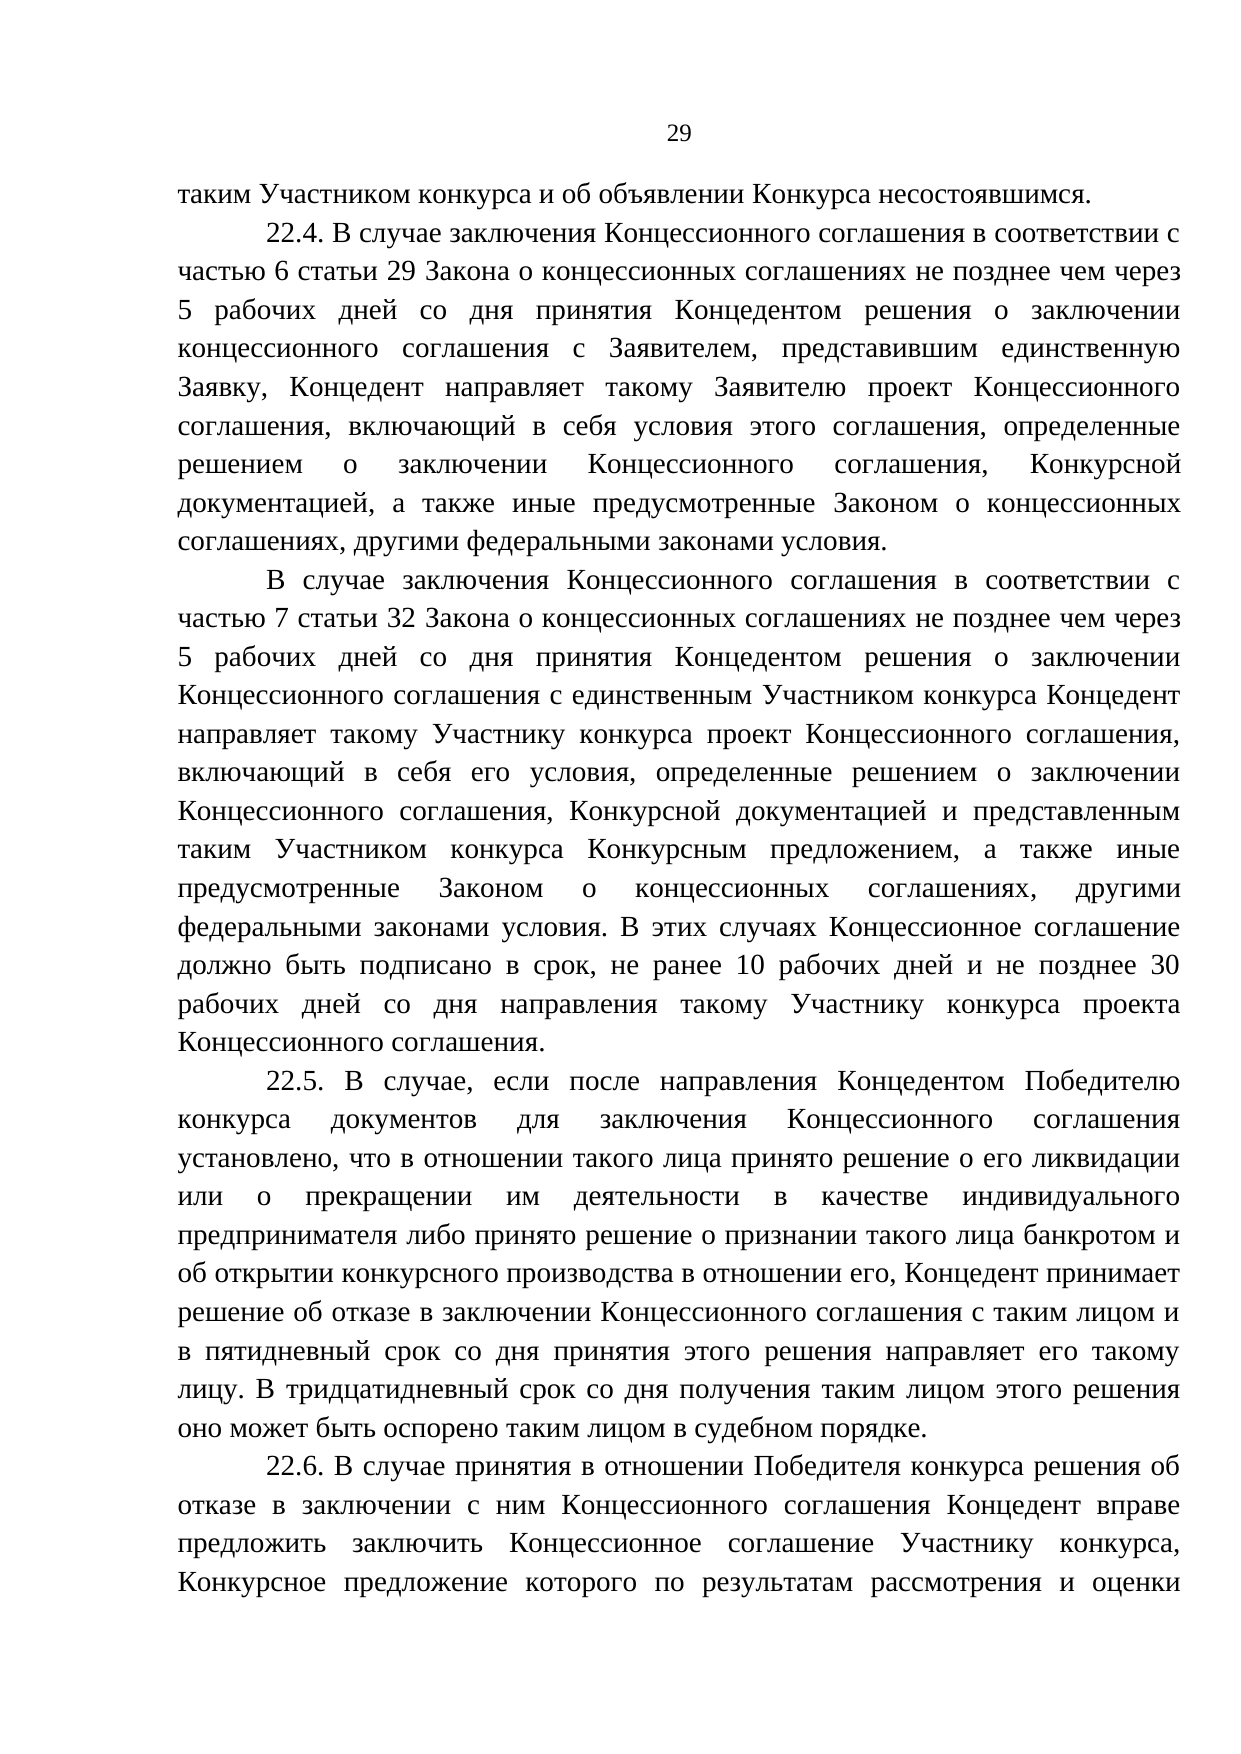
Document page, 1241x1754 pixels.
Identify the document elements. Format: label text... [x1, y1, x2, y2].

text 22.6. В случае принятия в отношении Победителя конкурса решения об отказе в заключении с ним Концессионного соглашения Концедент вправе предложить заключить Концессионное соглашение Участнику конкурса, Конкурсное предложение которого по результатам рассмотрения и оценки [177, 1448, 1181, 1597]
text В случае заключения Концессионного соглашения в соответствии с частью 7 статьи 32 Закона о концессионных соглашениях не позднее чем через 5 рабочих дней со дня принятия Концедентом решения о заключении Концессионного соглашения с единственным Участником конкурса Концедент направляет такому Участнику конкурса проект Концессионного соглашения, включающий в себя его условия, определенные решением о заключении Концессионного соглашения, Конкурсной документацией и представленным таким Участником конкурса Конкурсным предложением, а также иные предусмотренные Законом о концессионных соглашениях, другими федеральными законами условия. В этих случаях Концессионное соглашение должно быть подписано в срок, не ранее 10 рабочих дней и не позднее 30 рабочих дней со дня направления такому Участнику конкурса проекта Концессионного соглашения. [177, 562, 1181, 1058]
text 22.5. В случае, если после направления Концедентом Победителю конкурса документов для заключения Концессионного соглашения установлено, что в отношении такого лица принято решение о его ликвидации или о прекращении им деятельности в качестве индивидуального предпринимателя либо принято решение о признании такого лица банкротом и об открытии конкурсного производства в отношении его, Концедент принимает решение об отказе в заключении Концессионного соглашения с таким лицом и в пятидневный срок со дня принятия этого решения направляет его такому лицу. В тридцатидневный срок со дня получения таким лицом этого решения оно может быть оспорено таким лицом в судебном порядке. [177, 1063, 1181, 1443]
text таким Участником конкурса и об объявлении Конкурса несостоявшимся. [177, 176, 1181, 210]
text 22.4. В случае заключения Концессионного соглашения в соответствии с частью 6 статьи 29 Закона о концессионных соглашениях не позднее чем через 5 рабочих дней со дня принятия Концедентом решения о заключении концессионного соглашения с Заявителем, представившим единственную Заявку, Концедент направляет такому Заявителю проект Концессионного соглашения, включающий в себя условия этого соглашения, определенные решением о заключении Концессионного соглашения, Конкурсной документацией, а также иные предусмотренные Законом о концессионных соглашениях, другими федеральными законами условия. [177, 215, 1181, 557]
